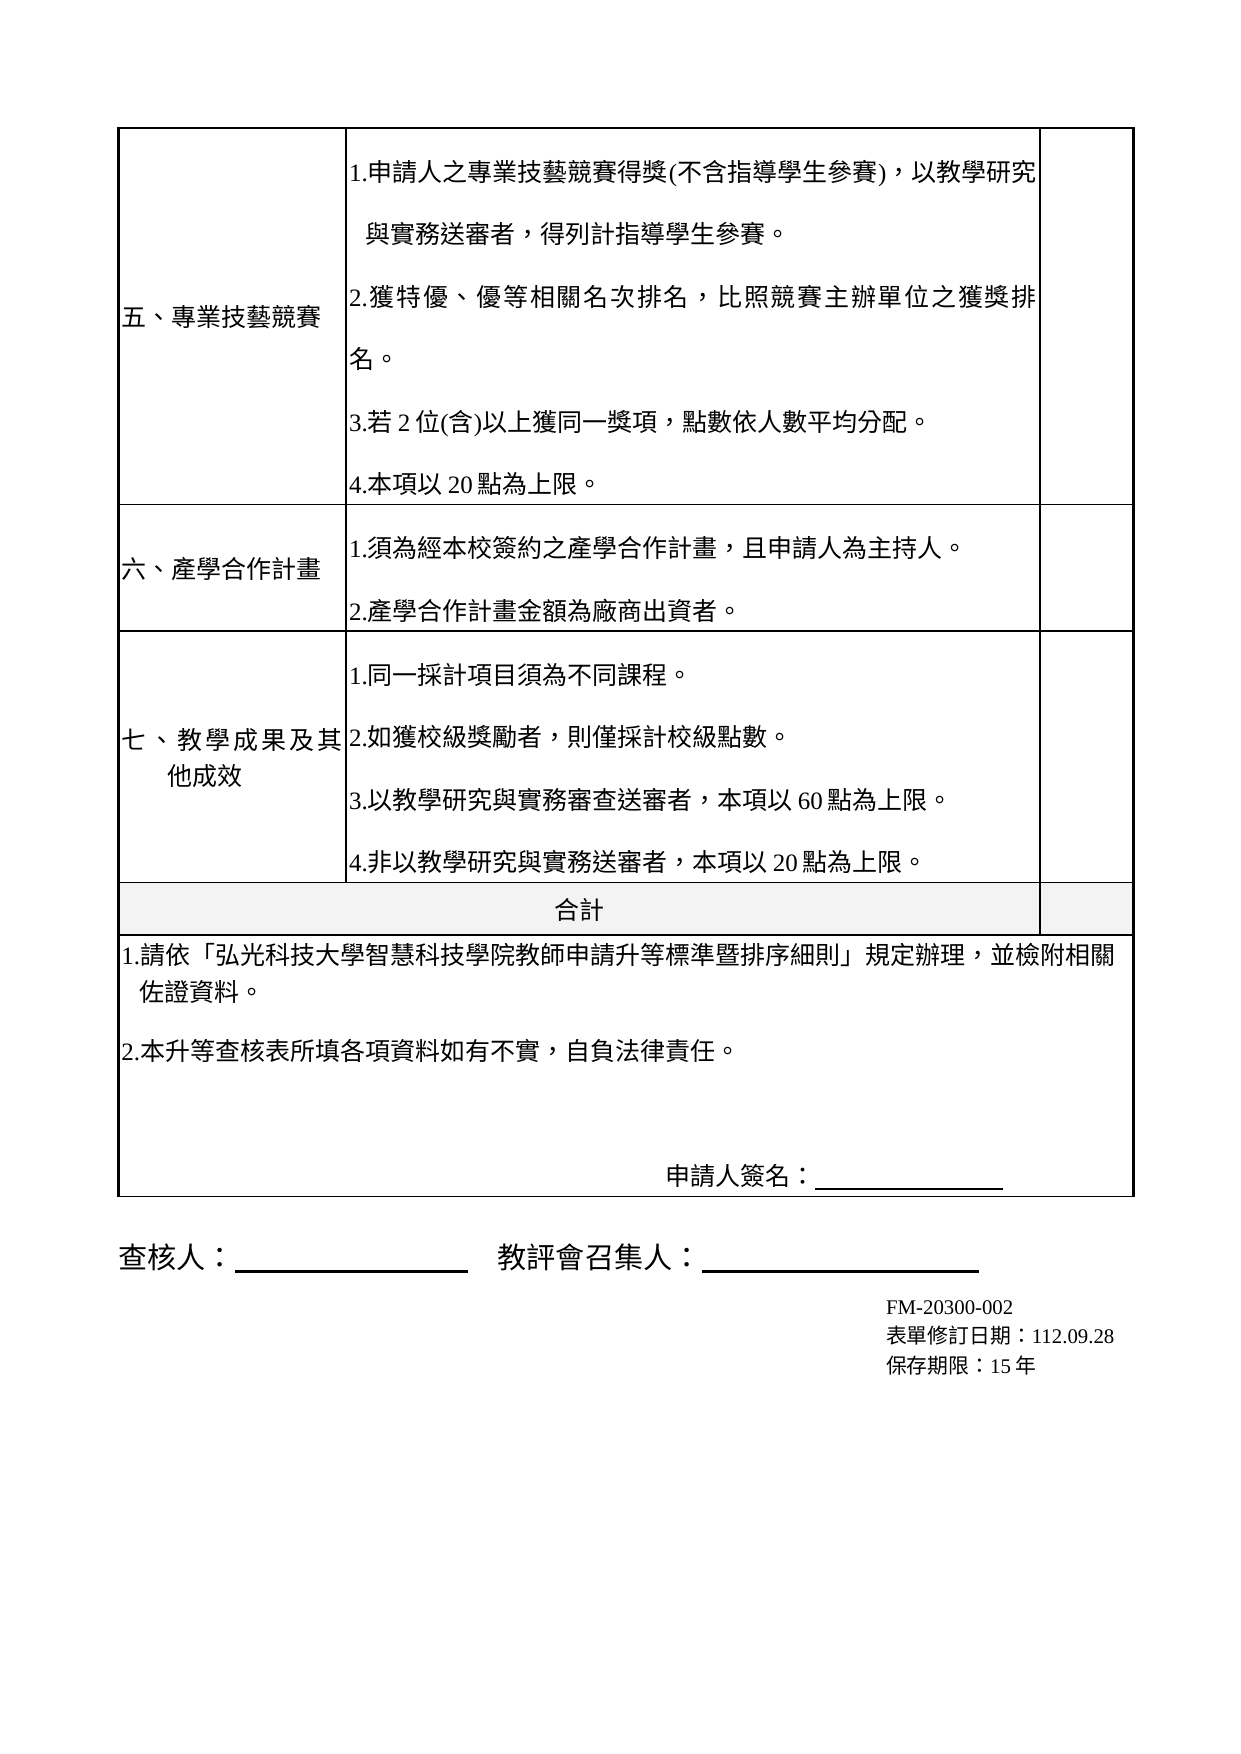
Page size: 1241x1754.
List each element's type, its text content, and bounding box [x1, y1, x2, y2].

text 保存期限：15年 [118, 1349, 1122, 1380]
table_cell [1041, 129, 1132, 503]
table_cell 七、教學成果及其他成效 [120, 632, 345, 882]
text FM-20300-002 [118, 1295, 1122, 1319]
text 表單修訂日期：112.09.28 [118, 1319, 1122, 1349]
table_cell 1.請依「弘光科技大學智慧科技學院教師申請升等標準暨排序細則」規定辦理，並檢附相關佐證資料。 2.本升等查核表所填各項資料如有不實，自負法律責任。 申請人簽名： [120, 936, 1132, 1196]
table_cell [1041, 505, 1132, 630]
text 查核人： 教評會召集人： [118, 1234, 1122, 1277]
table_cell [1041, 632, 1132, 882]
table_cell 六、產學合作計畫 [120, 505, 345, 630]
table_cell 1.同一採計項目須為不同課程。 2.如獲校級獎勵者，則僅採計校級點數。 3.以教學研究與實務審查送審者，本項以60點為上限。 4.非以教學研究與實務送審者，本項以20點為上限。 [347, 632, 1039, 882]
table_cell 1.須為經本校簽約之產學合作計畫，且申請人為主持人。 2.產學合作計畫金額為廠商出資者。 [347, 505, 1039, 630]
table_cell 1.申請人之專業技藝競賽得獎(不含指導學生參賽)，以教學研究與實務送審者，得列計指導學生參賽。 2.獲特優、優等相關名次排名，比照競賽主辦單位之獲獎排名。 3.若2位(含)以上獲同一獎項，點數依人數平均分配。 4.本項以20點為上限。 [347, 129, 1039, 503]
table_cell 合計 [120, 883, 1039, 934]
table_cell [1041, 883, 1132, 934]
table_cell 五、專業技藝競賽 [120, 129, 345, 503]
